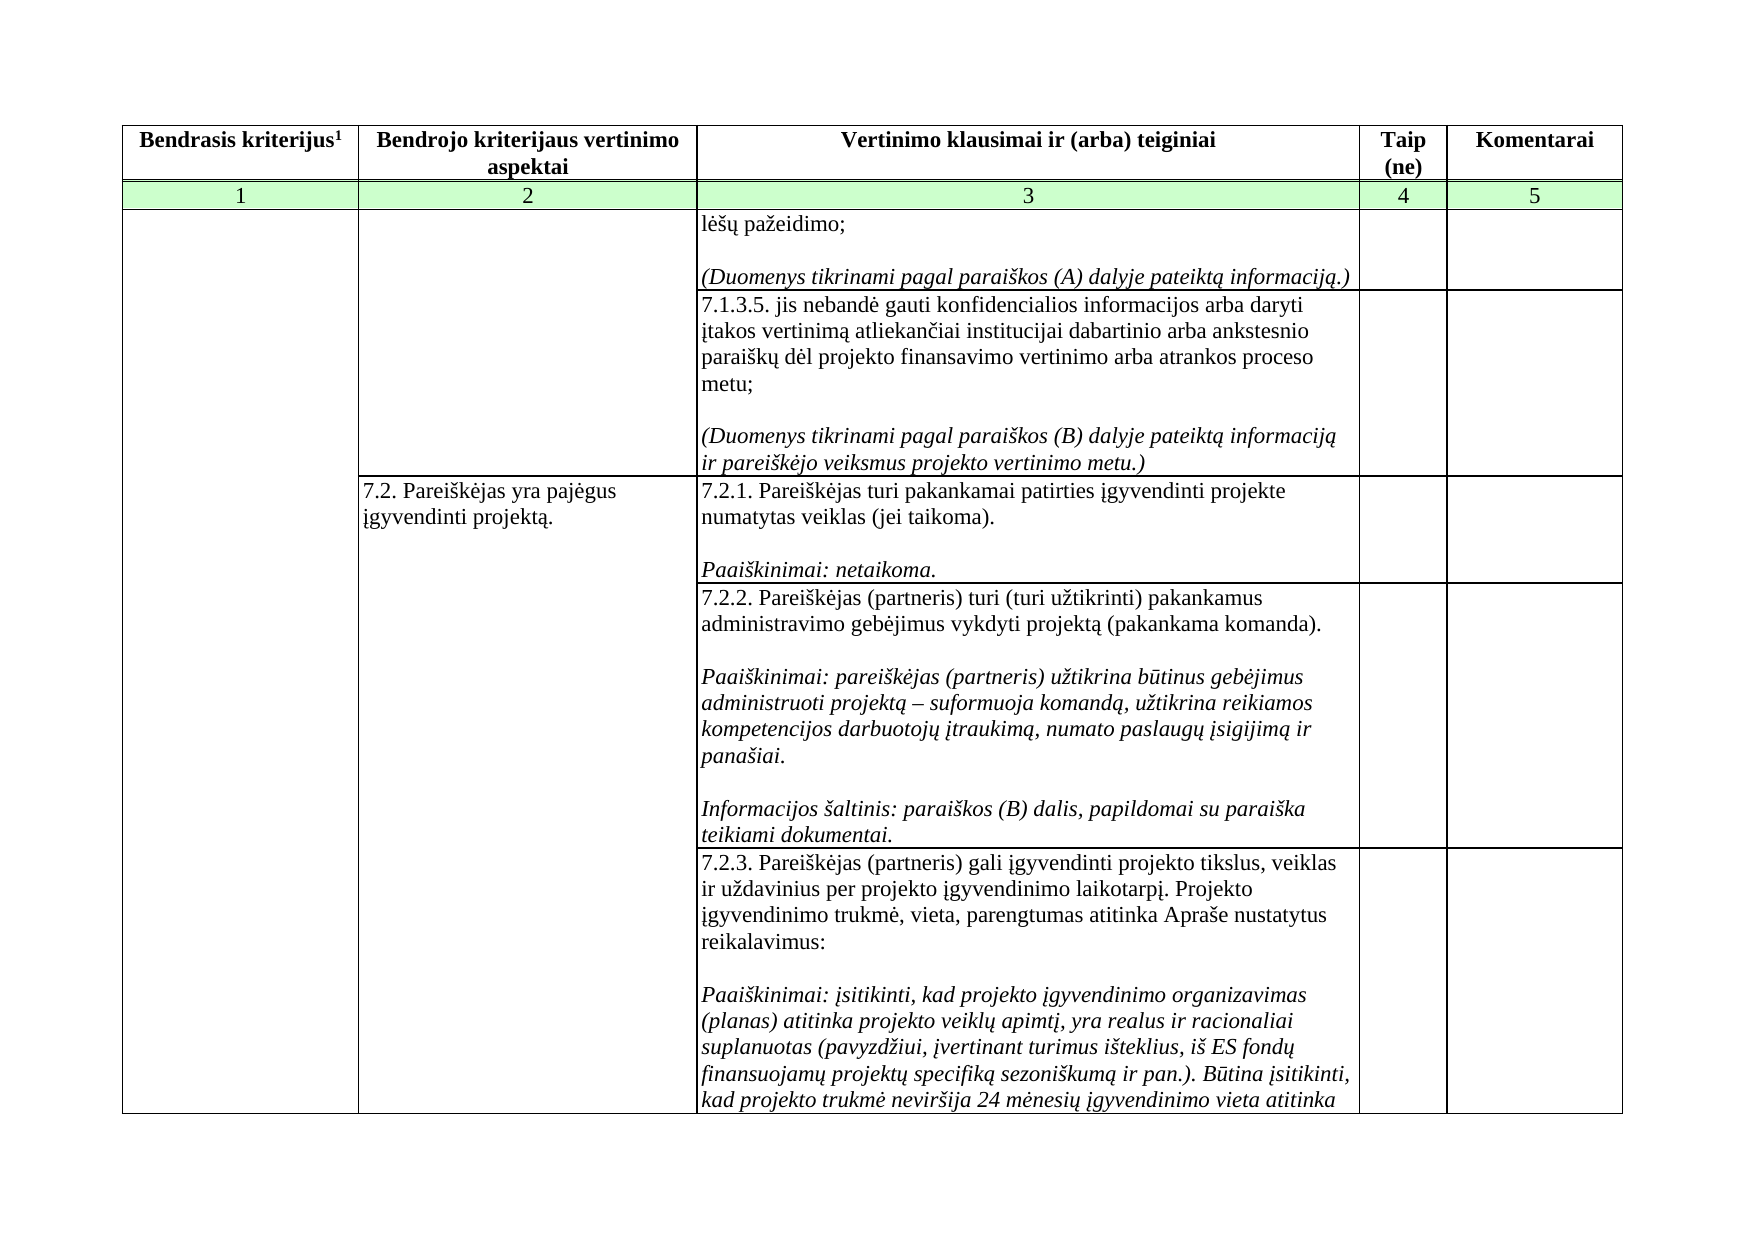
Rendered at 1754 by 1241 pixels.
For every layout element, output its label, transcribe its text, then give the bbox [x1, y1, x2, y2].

table_cell [1360, 849, 1446, 1112]
table_header Komentarai [1448, 126, 1622, 179]
table_cell [1360, 477, 1446, 582]
table_cell [1448, 477, 1622, 582]
table_cell 3 [698, 182, 1359, 208]
table_cell [1360, 584, 1446, 847]
table_cell [359, 210, 696, 475]
table_cell 7.1.3.5. jis nebandė gauti konfidencialios informacijos arba daryti įtakos vertinimą atliekančiai institucijai dabartinio arba ankstesnio paraiškų dėl projekto finansavimo vertinimo arba atrankos proceso metu; (Duomenys tikrinami pagal paraiškos (B) dalyje pateiktą informaciją ir pareiškėjo veiksmus projekto vertinimo metu.) [698, 291, 1359, 475]
table_cell 5 [1448, 182, 1622, 208]
table_header Taip (ne) [1360, 126, 1446, 179]
table_cell 7.2.2. Pareiškėjas (partneris) turi (turi užtikrinti) pakankamus administravimo gebėjimus vykdyti projektą (pakankama komanda). Paaiškinimai: pareiškėjas (partneris) užtikrina būtinus gebėjimus administruoti projektą – suformuoja komandą, užtikrina reikiamos kompetencijos darbuotojų įtraukimą, numato paslaugų įsigijimą ir panašiai. Informacijos šaltinis: paraiškos (B) dalis, papildomai su paraiška teikiami dokumentai. [698, 584, 1359, 847]
table_cell [1448, 210, 1622, 289]
table_header Vertinimo klausimai ir (arba) teiginiai [698, 126, 1359, 179]
table_cell 4 [1360, 182, 1446, 208]
table_cell [1360, 291, 1446, 475]
table_cell [1448, 584, 1622, 847]
table_header Bendrasis kriterijus1 [123, 126, 358, 179]
table_cell 7.2. Pareiškėjas yra pajėgus įgyvendinti projektą. [359, 477, 696, 1112]
table_cell 1 [123, 182, 358, 208]
table_cell [1360, 210, 1446, 289]
table_cell lėšų pažeidimo; (Duomenys tikrinami pagal paraiškos (A) dalyje pateiktą informaciją.) [698, 210, 1359, 289]
table_cell [1448, 291, 1622, 475]
table_cell [123, 210, 358, 1112]
table_header Bendrojo kriterijaus vertinimo aspektai [359, 126, 696, 179]
table_cell 7.2.3. Pareiškėjas (partneris) gali įgyvendinti projekto tikslus, veiklas ir uždavinius per projekto įgyvendinimo laikotarpį. Projekto įgyvendinimo trukmė, vieta, parengtumas atitinka Apraše nustatytus reikalavimus: Paaiškinimai: įsitikinti, kad projekto įgyvendinimo organizavimas (planas) atitinka projekto veiklų apimtį, yra realus ir racionaliai suplanuotas (pavyzdžiui, įvertinant turimus išteklius, iš ES fondų finansuojamų projektų specifiką sezoniškumą ir pan.). Būtina įsitikinti, kad projekto trukmė neviršija 24 mėnesių įgyvendinimo vieta atitinka [698, 849, 1359, 1112]
table_cell 7.2.1. Pareiškėjas turi pakankamai patirties įgyvendinti projekte numatytas veiklas (jei taikoma). Paaiškinimai: netaikoma. [698, 477, 1359, 582]
table_cell [1448, 849, 1622, 1112]
table_cell 2 [359, 182, 696, 208]
